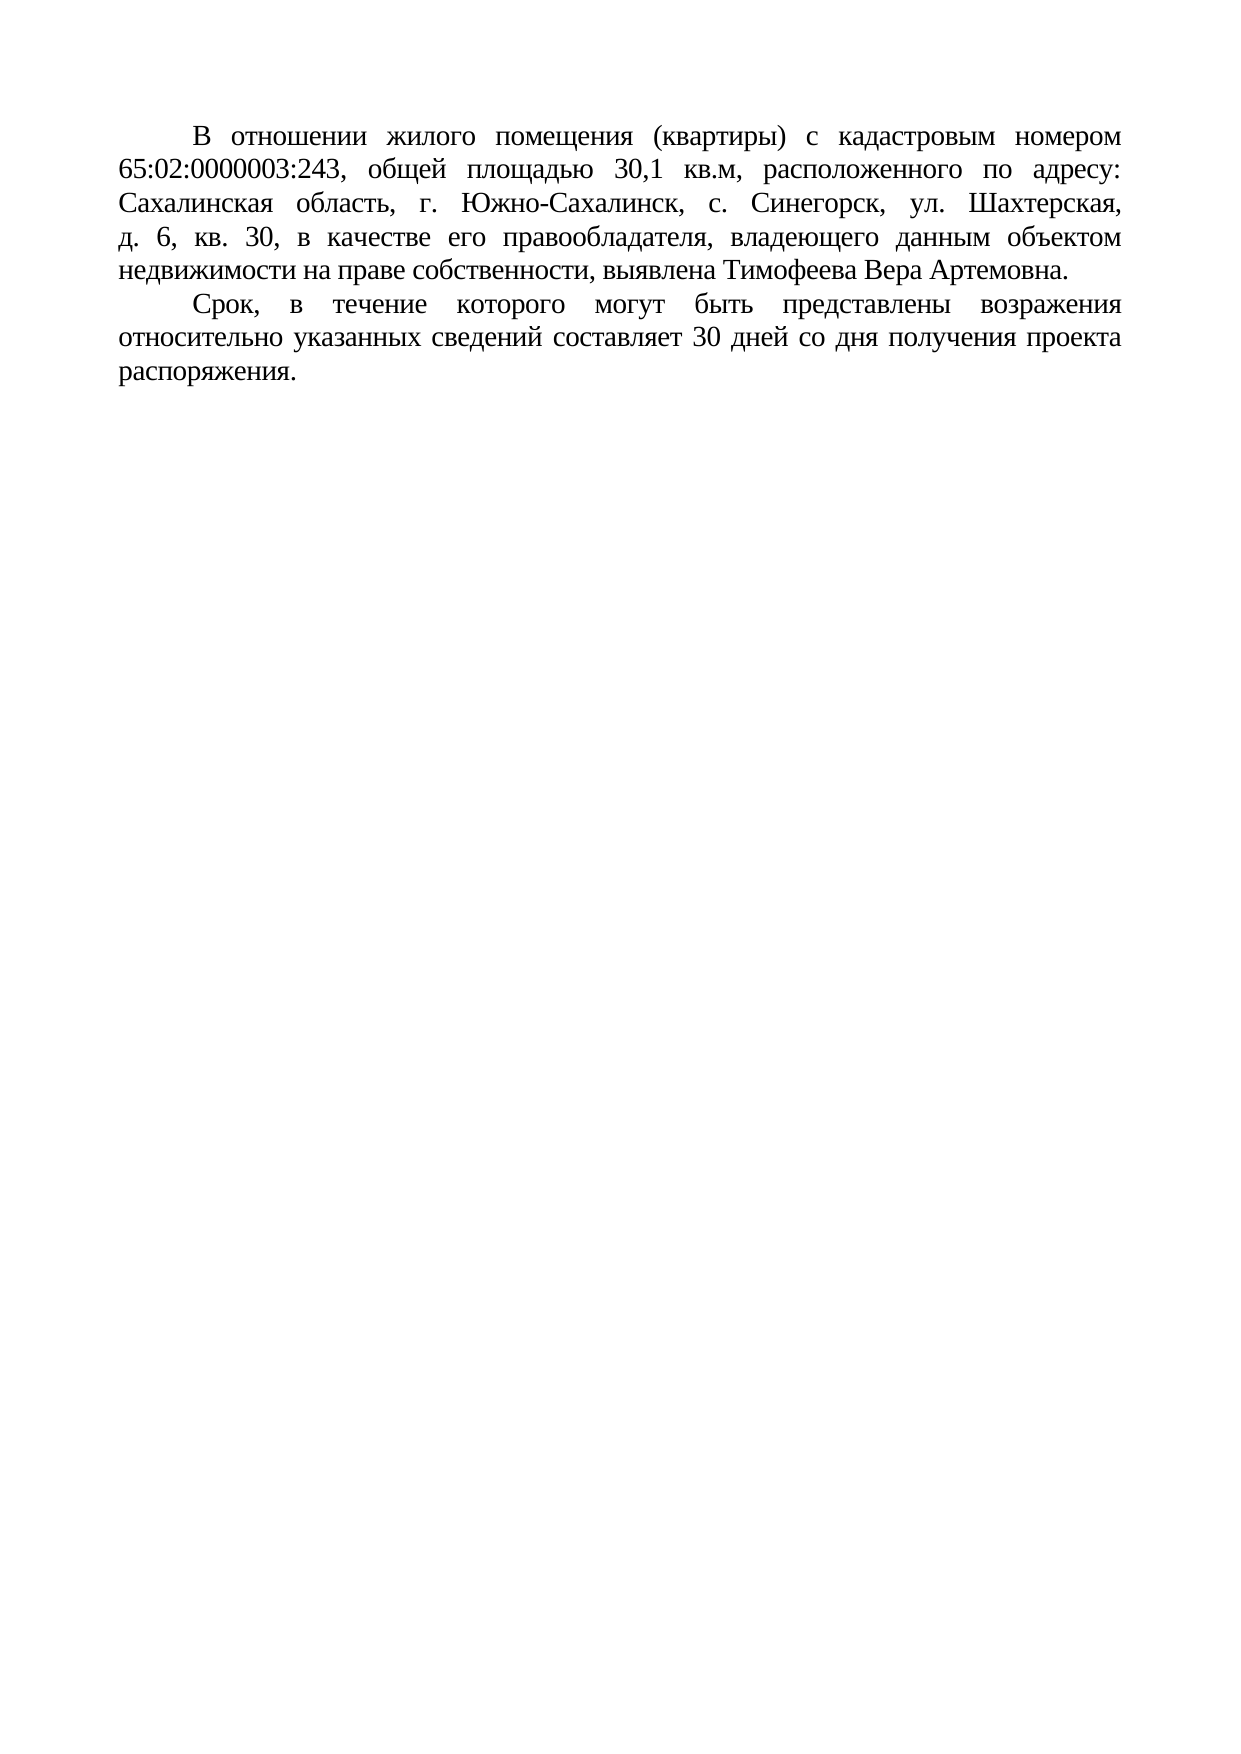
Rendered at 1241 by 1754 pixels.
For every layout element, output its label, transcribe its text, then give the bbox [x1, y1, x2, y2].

text Срок, в течение которого могут быть представлены возражения относительно указанных сведений составляет 30 дней со дня получения проекта распоряжения. [118, 286, 1122, 386]
text В отношении жилого помещения (квартиры) с кадастровым номером 65:02:0000003:243, общей площадью 30,1 кв.м, расположенного по адресу: Сахалинская область, г. Южно-Сахалинск, с. Синегорск, ул. Шахтерская, д. 6, кв. 30, в качестве его правообладателя, владеющего данным объектом недвижимости на праве собственности, выявлена Тимофеева Вера Артемовна. [118, 118, 1122, 286]
